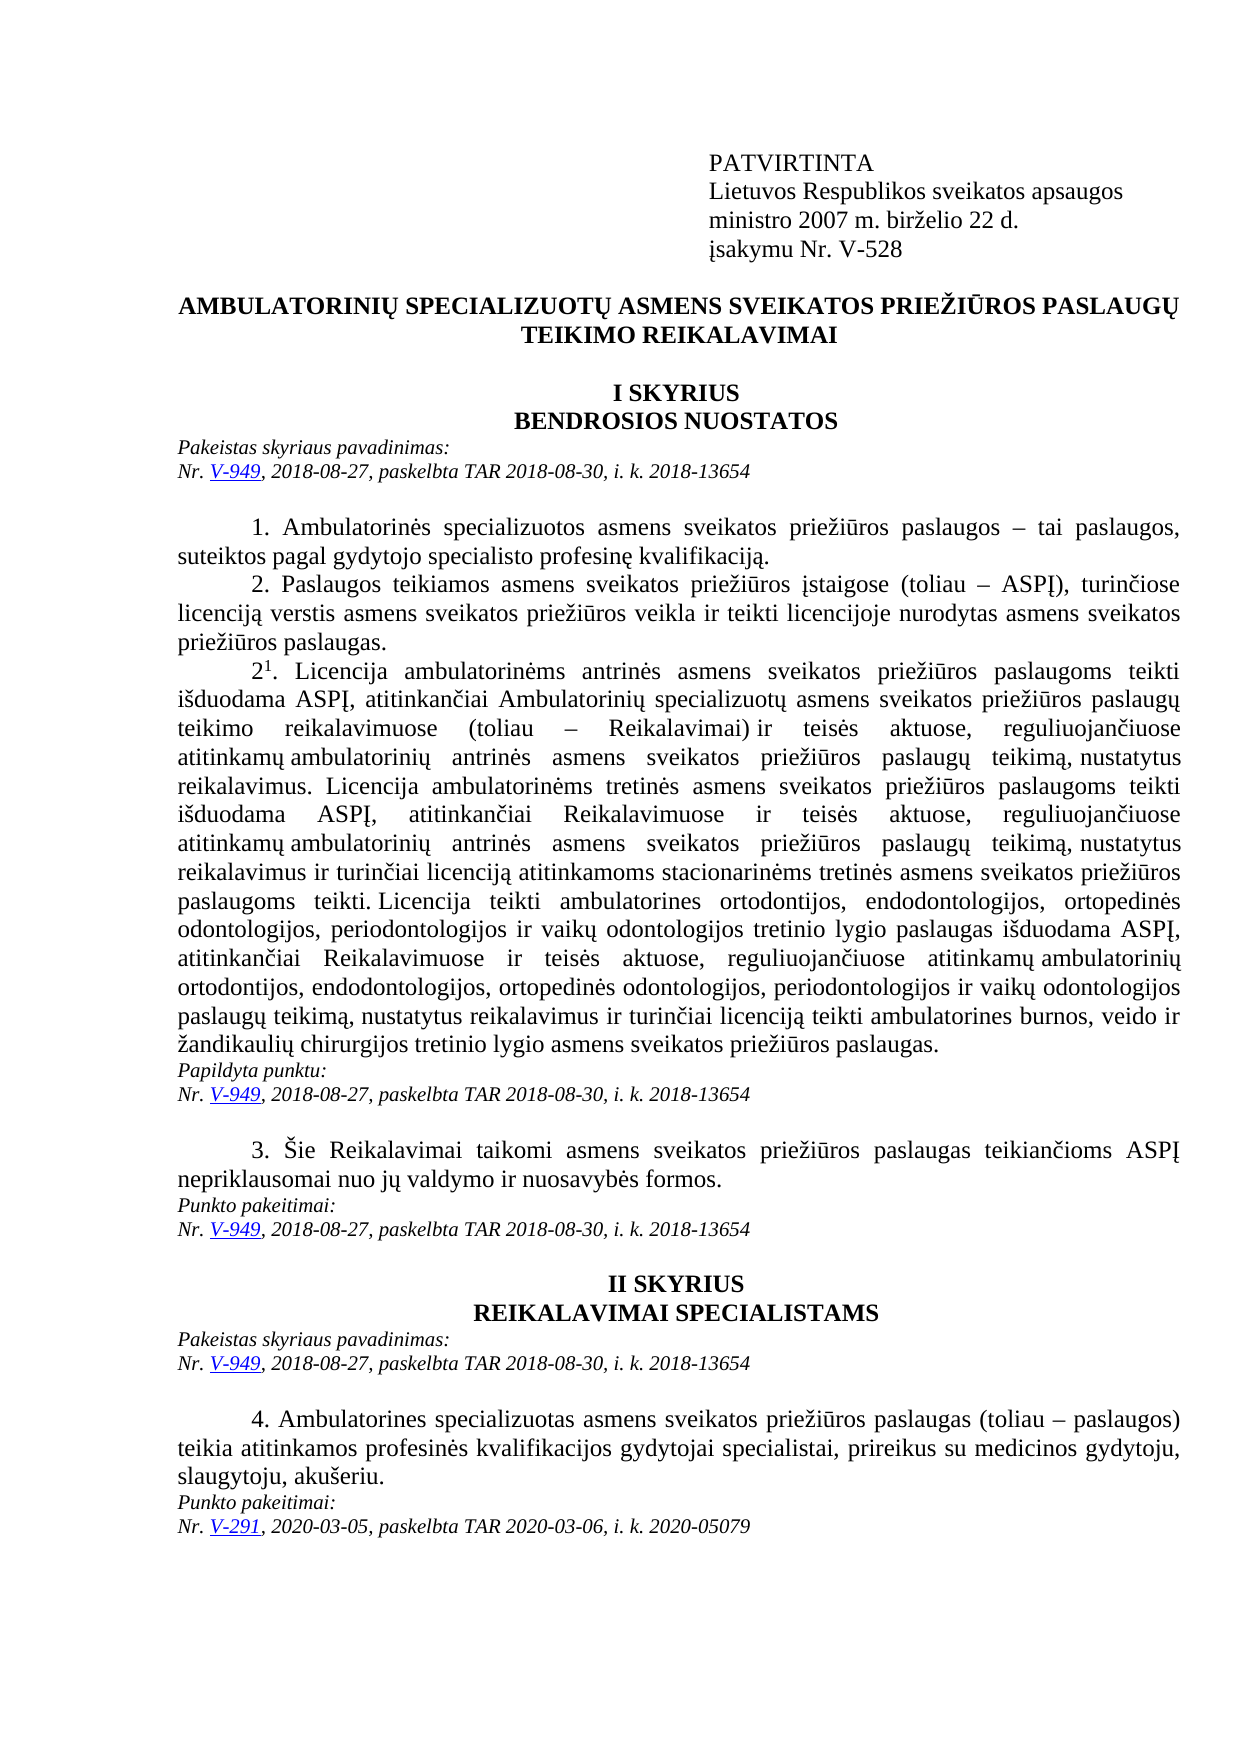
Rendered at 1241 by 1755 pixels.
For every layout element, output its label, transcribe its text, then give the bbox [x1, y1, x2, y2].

text PATVIRTINTA [709, 148, 1181, 176]
text įsakymu Nr. V-528 [177, 234, 1181, 263]
text Nr. V-949, 2018-08-27, paskelbta TAR 2018-08-30, i. k. 2018-13654 [177, 459, 1181, 483]
text AMBULATORINIŲ SPECIALIZUOTŲ ASMENS SVEIKATOS PRIEŽIŪROS PASLAUGŲ TEIKIMO REIKALAVIMAI [177, 291, 1181, 349]
text ministro 2007 m. birželio 22 d. [177, 205, 1181, 234]
text Lietuvos Respublikos sveikatos apsaugos [177, 176, 1181, 205]
text 3. Šie Reikalavimai taikomi asmens sveikatos priežiūros paslaugas teikiančioms ASPĮ nepriklausomai nuo jų valdymo ir nuosavybės formos. [177, 1135, 1181, 1193]
text Punkto pakeitimai: [177, 1193, 1181, 1217]
text Nr. V-949, 2018-08-27, paskelbta TAR 2018-08-30, i. k. 2018-13654 [177, 1082, 1181, 1106]
text Pakeistas skyriaus pavadinimas: [177, 435, 1181, 459]
text Papildyta punktu: [177, 1058, 1181, 1082]
text Pakeistas skyriaus pavadinimas: [177, 1327, 1181, 1351]
text Nr. V-949, 2018-08-27, paskelbta TAR 2018-08-30, i. k. 2018-13654 [177, 1351, 1181, 1375]
text I SKYRIUS BENDROSIOS NUOSTATOS [177, 378, 1181, 435]
text 2. Paslaugos teikiamos asmens sveikatos priežiūros įstaigose (toliau – ASPĮ), turinčiose licenciją verstis asmens sveikatos priežiūros veikla ir teikti licencijoje nurodytas asmens sveikatos priežiūros paslaugas. [177, 569, 1181, 656]
text Nr. V-949, 2018-08-27, paskelbta TAR 2018-08-30, i. k. 2018-13654 [177, 1217, 1181, 1241]
text II SKYRIUS REIKALAVIMAI SPECIALISTAMS [177, 1269, 1181, 1327]
text 21. Licencija ambulatorinėms antrinės asmens sveikatos priežiūros paslaugoms teikti išduodama ASPĮ, atitinkančiai Ambulatorinių specializuotų asmens sveikatos priežiūros paslaugų teikimo reikalavimuose (toliau – Reikalavimai) ir teisės aktuose, reguliuojančiuose atitinkamų ambulatorinių antrinės asmens sveikatos priežiūros paslaugų teikimą, nustatytus reikalavimus. Licencija ambulatorinėms tretinės asmens sveikatos priežiūros paslaugoms teikti išduodama ASPĮ, atitinkančiai Reikalavimuose ir teisės aktuose, reguliuojančiuose atitinkamų ambulatorinių antrinės asmens sveikatos priežiūros paslaugų teikimą, nustatytus reikalavimus ir turinčiai licenciją atitinkamoms stacionarinėms tretinės asmens sveikatos priežiūros paslaugoms teikti. Licencija teikti ambulatorines ortodontijos, endodontologijos, ortopedinės odontologijos, periodontologijos ir vaikų odontologijos tretinio lygio paslaugas išduodama ASPĮ, atitinkančiai Reikalavimuose ir teisės aktuose, reguliuojančiuose atitinkamų ambulatorinių ortodontijos, endodontologijos, ortopedinės odontologijos, periodontologijos ir vaikų odontologijos paslaugų teikimą, nustatytus reikalavimus ir turinčiai licenciją teikti ambulatorines burnos, veido ir žandikaulių chirurgijos tretinio lygio asmens sveikatos priežiūros paslaugas. [177, 656, 1181, 1058]
text Nr. V-291, 2020-03-05, paskelbta TAR 2020-03-06, i. k. 2020-05079 [177, 1514, 1181, 1538]
text 4. Ambulatorines specializuotas asmens sveikatos priežiūros paslaugas (toliau – paslaugos) teikia atitinkamos profesinės kvalifikacijos gydytojai specialistai, prireikus su medicinos gydytoju, slaugytoju, akušeriu. [177, 1404, 1181, 1490]
text 1. Ambulatorinės specializuotos asmens sveikatos priežiūros paslaugos – tai paslaugos, suteiktos pagal gydytojo specialisto profesinę kvalifikaciją. [177, 512, 1181, 569]
text Punkto pakeitimai: [177, 1490, 1181, 1514]
